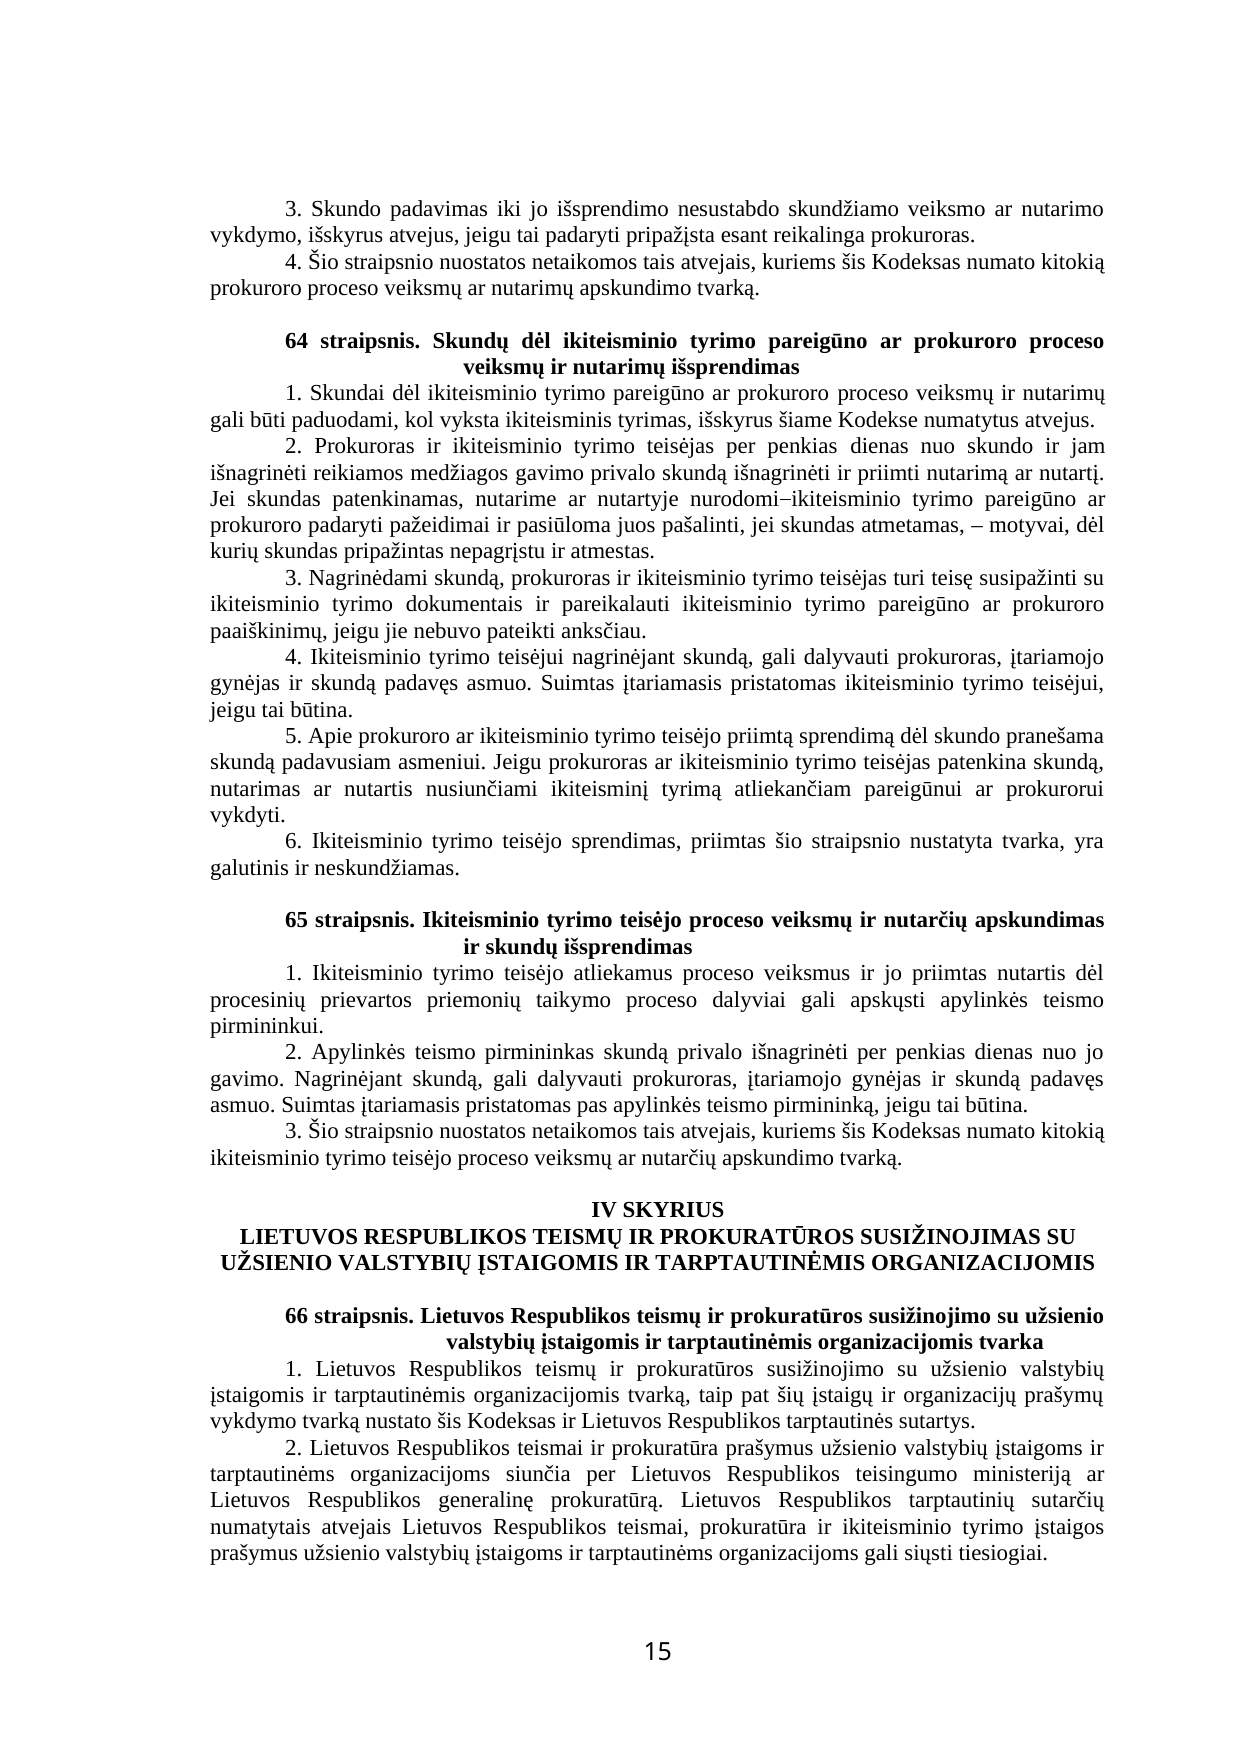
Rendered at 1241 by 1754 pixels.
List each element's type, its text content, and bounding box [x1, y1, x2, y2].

text 3. Nagrinėdami skundą, prokuroras ir ikiteisminio tyrimo teisėjas turi teisę susipažinti su ikiteisminio tyrimo dokumentais ir pareikalauti ikiteisminio tyrimo pareigūno ar prokuroro paaiškinimų, jeigu jie nebuvo pateikti anksčiau. [210, 564, 1106, 643]
subtitle IV skyrius [210, 1196, 1106, 1223]
text 64 straipsnis. Skundų dėl ikiteisminio tyrimo pareigūno ar prokuroro proceso veiksmų ir nutarimų išsprendimas [285, 327, 1106, 379]
text 4. Šio straipsnio nuostatos netaikomos tais atvejais, kuriems šis Kodeksas numato kitokią prokuroro proceso veiksmų ar nutarimų apskundimo tvarką. [210, 248, 1106, 300]
text 65 straipsnis. Ikiteisminio tyrimo teisėjo proceso veiksmų ir nutarčių apskundimas ir skundų išsprendimas [285, 907, 1106, 959]
text 2. Lietuvos Respublikos teismai ir prokuratūra prašymus užsienio valstybių įstaigoms ir tarptautinėms organizacijoms siunčia per Lietuvos Respublikos teisingumo ministeriją ar Lietuvos Respublikos generalinę prokuratūrą. Lietuvos Respublikos tarptautinių sutarčių numatytais atvejais Lietuvos Respublikos teismai, prokuratūra ir ikiteisminio tyrimo įstaigos prašymus užsienio valstybių įstaigoms ir tarptautinėms organizacijoms gali siųsti tiesiogiai. [210, 1434, 1106, 1565]
text 4. Ikiteisminio tyrimo teisėjui nagrinėjant skundą, gali dalyvauti prokuroras, įtariamojo gynėjas ir skundą padavęs asmuo. Suimtas įtariamasis pristatomas ikiteisminio tyrimo teisėjui, jeigu tai būtina. [210, 643, 1106, 722]
text 3. Skundo padavimas iki jo išsprendimo nesustabdo skundžiamo veiksmo ar nutarimo vykdymo, išskyrus atvejus, jeigu tai padaryti pripažįsta esant reikalinga prokuroras. [210, 195, 1106, 248]
text Lietuvos Respublikos teismų ir prokuratūros susižinojimas su užsienio valstybių įstaigomis ir tarptautinėmis organizacijomis [210, 1223, 1106, 1276]
text 1. Skundai dėl ikiteisminio tyrimo pareigūno ar prokuroro proceso veiksmų ir nutarimų gali būti paduodami, kol vyksta ikiteisminis tyrimas, išskyrus šiame Kodekse numatytus atvejus. [210, 379, 1106, 432]
text 5. Apie prokuroro ar ikiteisminio tyrimo teisėjo priimtą sprendimą dėl skundo pranešama skundą padavusiam asmeniui. Jeigu prokuroras ar ikiteisminio tyrimo teisėjas patenkina skundą, nutarimas ar nutartis nusiunčiami ikiteisminį tyrimą atliekančiam pareigūnui ar prokurorui vykdyti. [210, 722, 1106, 827]
text 66 straipsnis. Lietuvos Respublikos teismų ir prokuratūros susižinojimo su užsienio valstybių įstaigomis ir tarptautinėmis organizacijomis tvarka [285, 1302, 1106, 1354]
text 1. Ikiteisminio tyrimo teisėjo atliekamus proceso veiksmus ir jo priimtas nutartis dėl procesinių prievartos priemonių taikymo proceso dalyviai gali apskųsti apylinkės teismo pirmininkui. [210, 959, 1106, 1038]
text 3. Šio straipsnio nuostatos netaikomos tais atvejais, kuriems šis Kodeksas numato kitokią ikiteisminio tyrimo teisėjo proceso veiksmų ar nutarčių apskundimo tvarką. [210, 1117, 1106, 1170]
text 6. Ikiteisminio tyrimo teisėjo sprendimas, priimtas šio straipsnio nustatyta tvarka, yra galutinis ir neskundžiamas. [210, 827, 1106, 880]
text 2. Prokuroras ir ikiteisminio tyrimo teisėjas per penkias dienas nuo skundo ir jam išnagrinėti reikiamos medžiagos gavimo privalo skundą išnagrinėti ir priimti nutarimą ar nutartį. Jei skundas patenkinamas, nutarime ar nutartyje nurodomi ikiteisminio tyrimo pareigūno ar prokuroro padaryti pažeidimai ir pasiūloma juos pašalinti, jei skundas atmetamas, – motyvai, dėl kurių skundas pripažintas nepagrįstu ir atmestas. [210, 432, 1106, 564]
text 2. Apylinkės teismo pirmininkas skundą privalo išnagrinėti per penkias dienas nuo jo gavimo. Nagrinėjant skundą, gali dalyvauti prokuroras, įtariamojo gynėjas ir skundą padavęs asmuo. Suimtas įtariamasis pristatomas pas apylinkės teismo pirmininką, jeigu tai būtina. [210, 1038, 1106, 1117]
text 1. Lietuvos Respublikos teismų ir prokuratūros susižinojimo su užsienio valstybių įstaigomis ir tarptautinėmis organizacijomis tvarką, taip pat šių įstaigų ir organizacijų prašymų vykdymo tvarką nustato šis Kodeksas ir Lietuvos Respublikos tarptautinės sutartys. [210, 1354, 1106, 1434]
